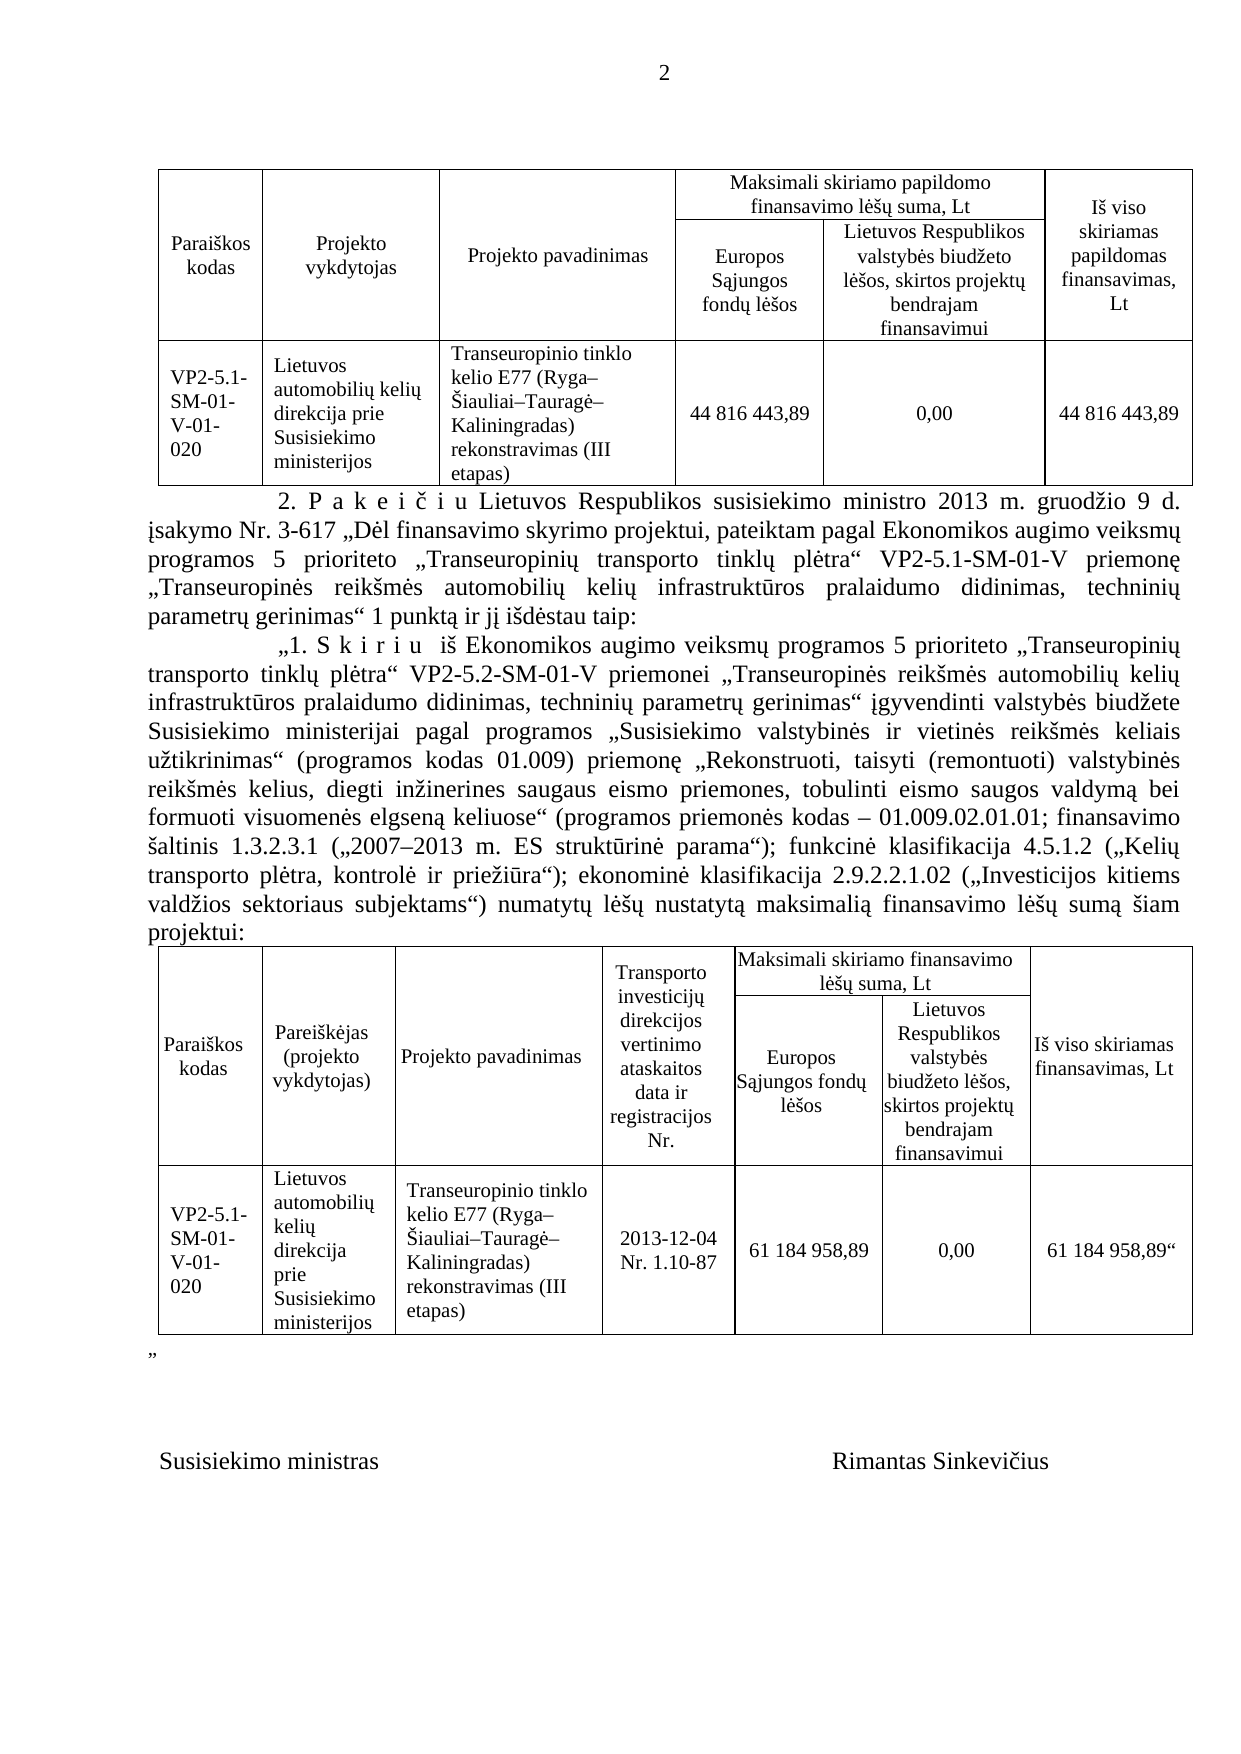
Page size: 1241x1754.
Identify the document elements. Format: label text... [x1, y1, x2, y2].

table_header Paraiškos kodas [159, 947, 262, 1165]
table_cell Transeuropinio tinklo kelio E77 (Ryga–Šiauliai–Tauragė–Kaliningradas) rekonstravimas (III etapas) [396, 1166, 602, 1334]
table_header Pareiškėjas (projekto vykdytojas) [263, 947, 395, 1165]
table_header Projekto pavadinimas [396, 947, 602, 1165]
table_header Maksimali skiriamo papildomo finansavimo lėšų suma, Lt [676, 170, 1044, 218]
text „ [148, 1335, 1181, 1359]
table_cell Lietuvos automobilių kelių direkcija prie Susisiekimo ministerijos [263, 1166, 395, 1334]
table_cell Lietuvos Respublikos valstybės biudžeto lėšos, skirtos projektų bendrajam finansavimui [824, 220, 1044, 340]
table_header Projekto pavadinimas [440, 170, 675, 340]
table_cell 2013-12-04 Nr. 1.10-87 [603, 1166, 734, 1334]
table_cell 61 184 958,89“ [1031, 1166, 1192, 1334]
table_header Iš viso skiriamas finansavimas, Lt [1031, 947, 1192, 1165]
table_header Maksimali skiriamo finansavimo lėšų suma, Lt [736, 947, 1030, 995]
table_header Paraiškos kodas [159, 170, 262, 340]
text Susisiekimo ministras Rimantas Sinkevičius [159, 1446, 1181, 1474]
table_cell Europos Sąjungos fondų lėšos [676, 220, 823, 340]
text „1. S k i r i u iš Ekonomikos augimo veiksmų programos 5 prioriteto „Transeuropinių transporto tinklų plėtra“ VP2-5.2-SM-01-V priemonei „Transeuropinės reikšmės automobilių kelių infrastruktūros pralaidumo didinimas, techninių parametrų gerinimas“ įgyvendinti valstybės biudžete Susisiekimo ministerijai pagal programos „Susisiekimo valstybinės ir vietinės reikšmės keliais užtikrinimas“ (programos kodas 01.009) priemonę „Rekonstruoti, taisyti (remontuoti) valstybinės reikšmės kelius, diegti inžinerines saugaus eismo priemones, tobulinti eismo saugos valdymą bei formuoti visuomenės elgseną keliuose“ (programos priemonės kodas – 01.009.02.01.01; finansavimo šaltinis 1.3.2.3.1 („2007–2013 m. ES struktūrinė parama“); funkcinė klasifikacija 4.5.1.2 („Kelių transporto plėtra, kontrolė ir priežiūra“); ekonominė klasifikacija 2.9.2.2.1.02 („Investicijos kitiems valdžios sektoriaus subjektams“) numatytų lėšų nustatytą maksimalią finansavimo lėšų sumą šiam projektui: [148, 630, 1181, 946]
table_cell VP2-5.1-SM-01-V-01-020 [159, 1166, 262, 1334]
table_header Projekto vykdytojas [263, 170, 439, 340]
table_cell 44 816 443,89 [1046, 341, 1192, 485]
table_header Iš viso skiriamas papildomas finansavimas, Lt [1046, 170, 1192, 340]
table_cell Lietuvos Respublikos valstybės biudžeto lėšos, skirtos projektų bendrajam finansavimui [883, 996, 1030, 1165]
table_header Transporto investicijų direkcijos vertinimo ataskaitos data ir registracijos Nr. [603, 947, 734, 1165]
text 2. Pakeičiu Lietuvos Respublikos susisiekimo ministro 2013 m. gruodžio 9 d. įsakymo Nr. 3-617 „Dėl finansavimo skyrimo projektui, pateiktam pagal Ekonomikos augimo veiksmų programos 5 prioriteto „Transeuropinių transporto tinklų plėtra“ VP2-5.1-SM-01-V priemonę „Transeuropinės reikšmės automobilių kelių infrastruktūros pralaidumo didinimas, techninių parametrų gerinimas“ 1 punktą ir jį išdėstau taip: [148, 486, 1181, 630]
table_cell 0,00 [824, 341, 1044, 485]
table_cell 44 816 443,89 [676, 341, 823, 485]
table_cell 0,00 [883, 1166, 1030, 1334]
table_cell VP2-5.1-SM-01-V-01-020 [159, 341, 262, 485]
table_cell Lietuvos automobilių kelių direkcija prie Susisiekimo ministerijos [263, 341, 439, 485]
table_cell Europos Sąjungos fondų lėšos [736, 996, 882, 1165]
table_cell Transeuropinio tinklo kelio E77 (Ryga–Šiauliai–Tauragė–Kaliningradas) rekonstravimas (III etapas) [440, 341, 675, 485]
table_cell 61 184 958,89 [736, 1166, 882, 1334]
